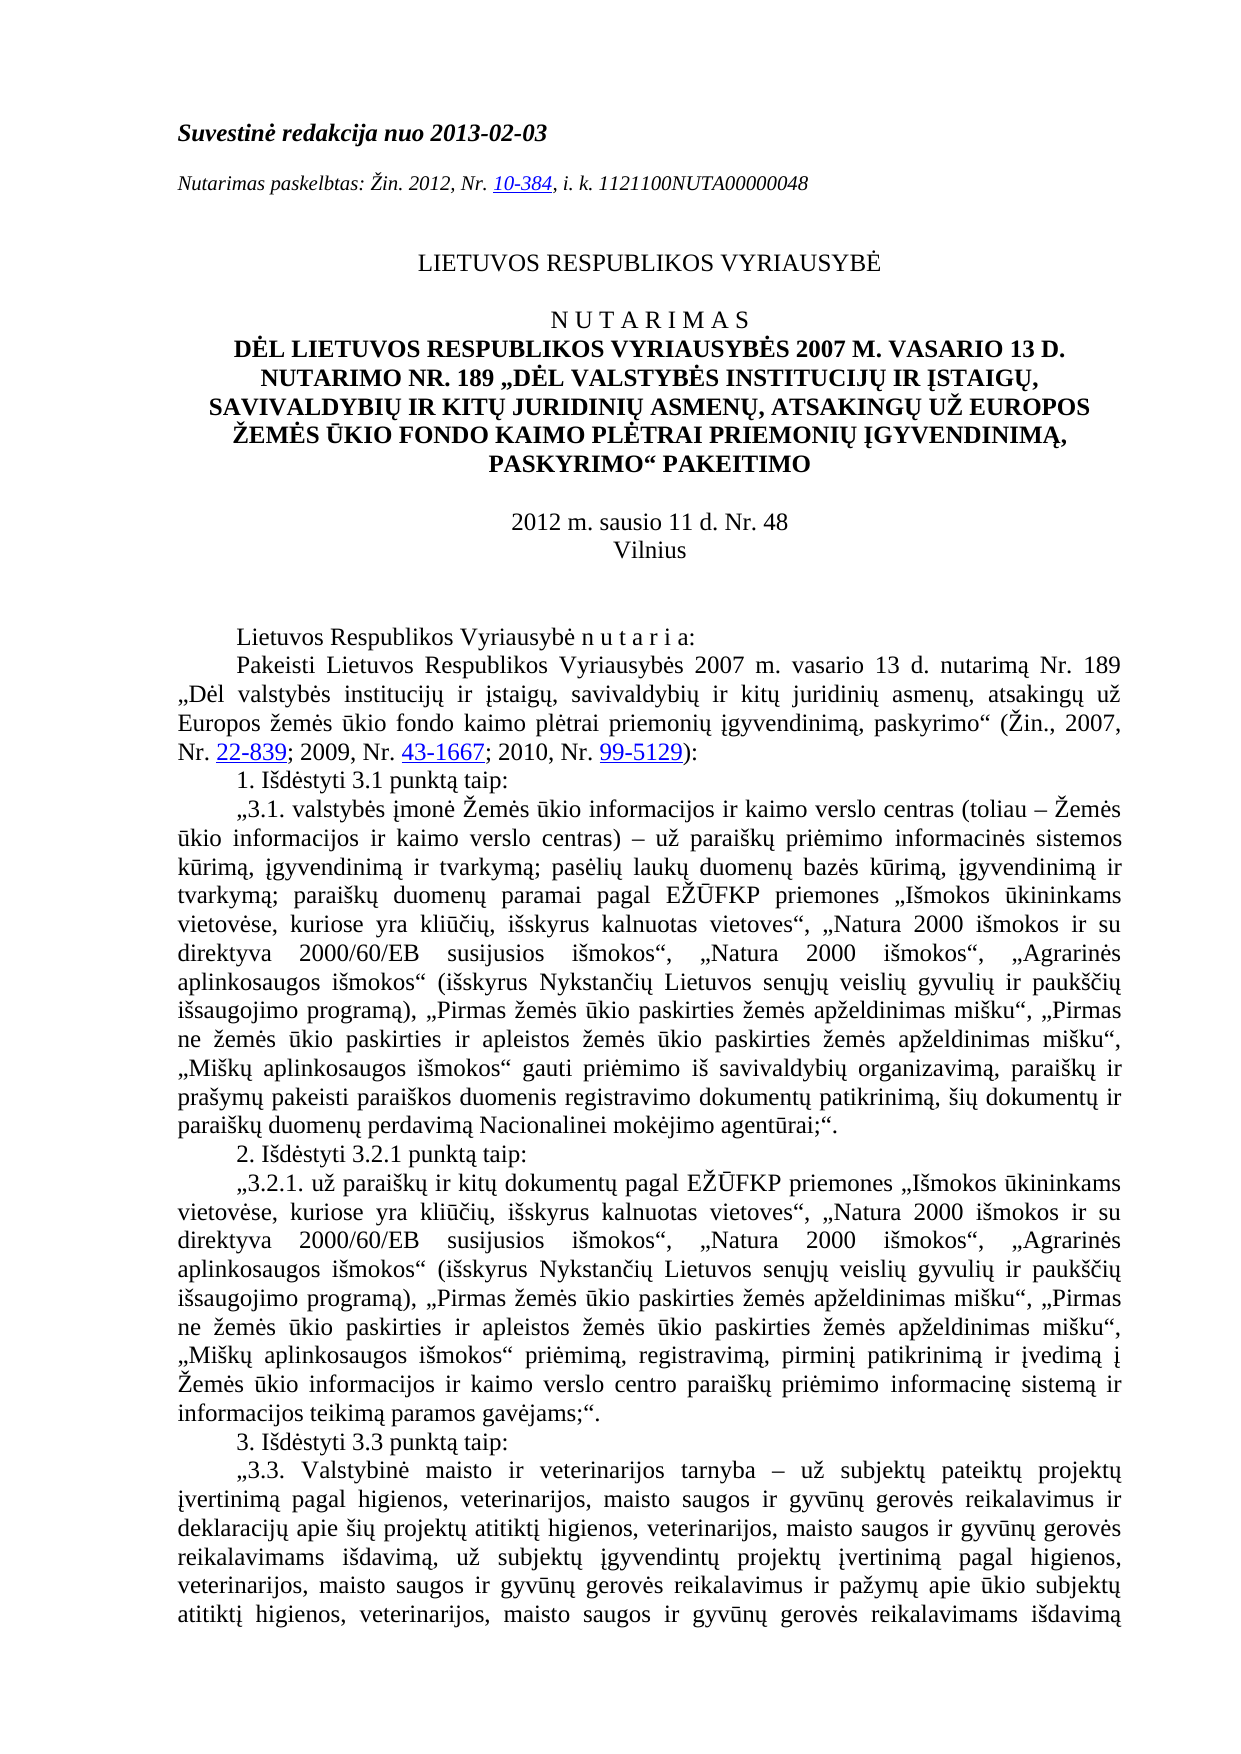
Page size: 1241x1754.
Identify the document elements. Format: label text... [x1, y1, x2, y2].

text „3.1. valstybės įmonė Žemės ūkio informacijos ir kaimo verslo centras (toliau – Žemės ūkio informacijos ir kaimo verslo centras) – už paraiškų priėmimo informacinės sistemos kūrimą, įgyvendinimą ir tvarkymą; pasėlių laukų duomenų bazės kūrimą, įgyvendinimą ir tvarkymą; paraiškų duomenų paramai pagal EŽŪFKP priemones „Išmokos ūkininkams vietovėse, kuriose yra kliūčių, išskyrus kalnuotas vietoves“, „Natura 2000 išmokos ir su direktyva 2000/60/EB susijusios išmokos“, „Natura 2000 išmokos“, „Agrarinės aplinkosaugos išmokos“ (išskyrus Nykstančių Lietuvos senųjų veislių gyvulių ir paukščių išsaugojimo programą), „Pirmas žemės ūkio paskirties žemės apželdinimas mišku“, „Pirmas ne žemės ūkio paskirties ir apleistos žemės ūkio paskirties žemės apželdinimas mišku“, „Miškų aplinkosaugos išmokos“ gauti priėmimo iš savivaldybių organizavimą, paraiškų ir prašymų pakeisti paraiškos duomenis registravimo dokumentų patikrinimą, šių dokumentų ir paraiškų duomenų perdavimą Nacionalinei mokėjimo agentūrai;“. [177, 794, 1122, 1139]
text Lietuvos Respublikos Vyriausybė nutaria: [177, 622, 1122, 650]
text Nutarimas paskelbtas: Žin. 2012, Nr. 10-384, i. k. 1121100NUTA00000048 [177, 171, 1122, 195]
text Vilnius [177, 535, 1122, 564]
text Suvestinė redakcija nuo 2013-02-03 [177, 118, 1122, 147]
text Pakeisti Lietuvos Respublikos Vyriausybės 2007 m. vasario 13 d. nutarimą Nr. 189 „Dėl valstybės institucijų ir įstaigų, savivaldybių ir kitų juridinių asmenų, atsakingų už Europos žemės ūkio fondo kaimo plėtrai priemonių įgyvendinimą, paskyrimo“ (Žin., 2007, Nr. 22-839; 2009, Nr. 43-1667; 2010, Nr. 99-5129): [177, 650, 1122, 765]
text 2. Išdėstyti 3.2.1 punktą taip: [177, 1139, 1122, 1168]
text „3.3. Valstybinė maisto ir veterinarijos tarnyba – už subjektų pateiktų projektų įvertinimą pagal higienos, veterinarijos, maisto saugos ir gyvūnų gerovės reikalavimus ir deklaracijų apie šių projektų atitiktį higienos, veterinarijos, maisto saugos ir gyvūnų gerovės reikalavimams išdavimą, už subjektų įgyvendintų projektų įvertinimą pagal higienos, veterinarijos, maisto saugos ir gyvūnų gerovės reikalavimus ir pažymų apie ūkio subjektų atitiktį higienos, veterinarijos, maisto saugos ir gyvūnų gerovės reikalavimams išdavimą [177, 1455, 1122, 1628]
text DĖL LIETUVOS RESPUBLIKOS VYRIAUSYBĖS 2007 M. VASARIO 13 D. NUTARIMO NR. 189 „DĖL VALSTYBĖS INSTITUCIJŲ IR ĮSTAIGŲ, SAVIVALDYBIŲ IR KITŲ JURIDINIŲ ASMENŲ, ATSAKINGŲ UŽ EUROPOS ŽEMĖS ŪKIO FONDO KAIMO PLĖTRAI PRIEMONIŲ ĮGYVENDINIMĄ, PASKYRIMO“ PAKEITIMO [177, 334, 1122, 478]
text 1. Išdėstyti 3.1 punktą taip: [177, 765, 1122, 794]
text NUTARIMAS [177, 305, 1122, 334]
text 3. Išdėstyti 3.3 punktą taip: [177, 1427, 1122, 1455]
text „3.2.1. už paraiškų ir kitų dokumentų pagal EŽŪFKP priemones „Išmokos ūkininkams vietovėse, kuriose yra kliūčių, išskyrus kalnuotas vietoves“, „Natura 2000 išmokos ir su direktyva 2000/60/EB susijusios išmokos“, „Natura 2000 išmokos“, „Agrarinės aplinkosaugos išmokos“ (išskyrus Nykstančių Lietuvos senųjų veislių gyvulių ir paukščių išsaugojimo programą), „Pirmas žemės ūkio paskirties žemės apželdinimas mišku“, „Pirmas ne žemės ūkio paskirties ir apleistos žemės ūkio paskirties žemės apželdinimas mišku“, „Miškų aplinkosaugos išmokos“ priėmimą, registravimą, pirminį patikrinimą ir įvedimą į Žemės ūkio informacijos ir kaimo verslo centro paraiškų priėmimo informacinę sistemą ir informacijos teikimą paramos gavėjams;“. [177, 1168, 1122, 1427]
text 2012 m. sausio 11 d. Nr. 48 [177, 507, 1122, 535]
text Lietuvos Respublikos Vyriausybė [177, 248, 1122, 277]
